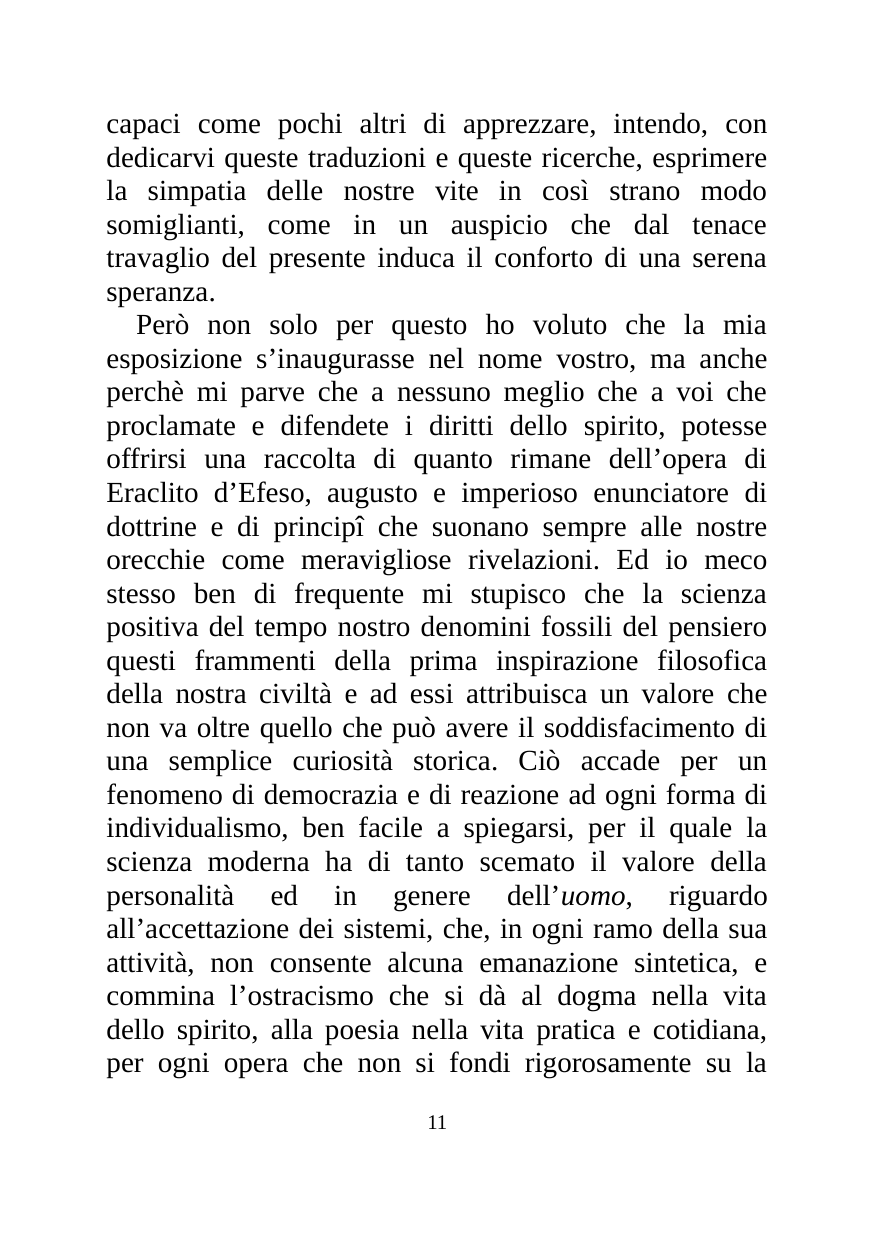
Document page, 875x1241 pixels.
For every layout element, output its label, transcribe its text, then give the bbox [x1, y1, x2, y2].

text Però non solo per questo ho voluto che la mia esposizione s’inaugurasse nel nome vostro, ma anche perchè mi parve che a nessuno meglio che a voi che proclamate e difendete i diritti dello spirito, potesse offrirsi una raccolta di quanto rimane dell’opera di Eraclito d’Efeso, augusto e imperioso enunciatore di dottrine e di principî che suonano sempre alle nostre orecchie come meravigliose rivelazioni. Ed io meco stesso ben di frequente mi stupisco che la scienza positiva del tempo nostro denomini fossili del pensiero questi frammenti della prima inspirazione filosofica della nostra civiltà e ad essi attribuisca un valore che non va oltre quello che può avere il soddisfacimento di una semplice curiosità storica. Ciò accade per un fenomeno di democrazia e di reazione ad ogni forma di individualismo, ben facile a spiegarsi, per il quale la scienza moderna ha di tanto scemato il valore della personalità ed in genere dell’uomo, riguardo all’accettazione dei sistemi, che, in ogni ramo della sua attività, non consente alcuna emanazione sintetica, e commina l’ostracismo che si dà al dogma nella vita dello spirito, alla poesia nella vita pratica e cotidiana, per ogni opera che non si fondi rigorosamente su la [106, 307, 768, 1079]
text capaci come pochi altri di apprezzare, intendo, con dedicarvi queste traduzioni e queste ricerche, esprimere la simpatia delle nostre vite in così strano modo somiglianti, come in un auspicio che dal tenace travaglio del presente induca il conforto di una serena speranza. [106, 106, 768, 307]
